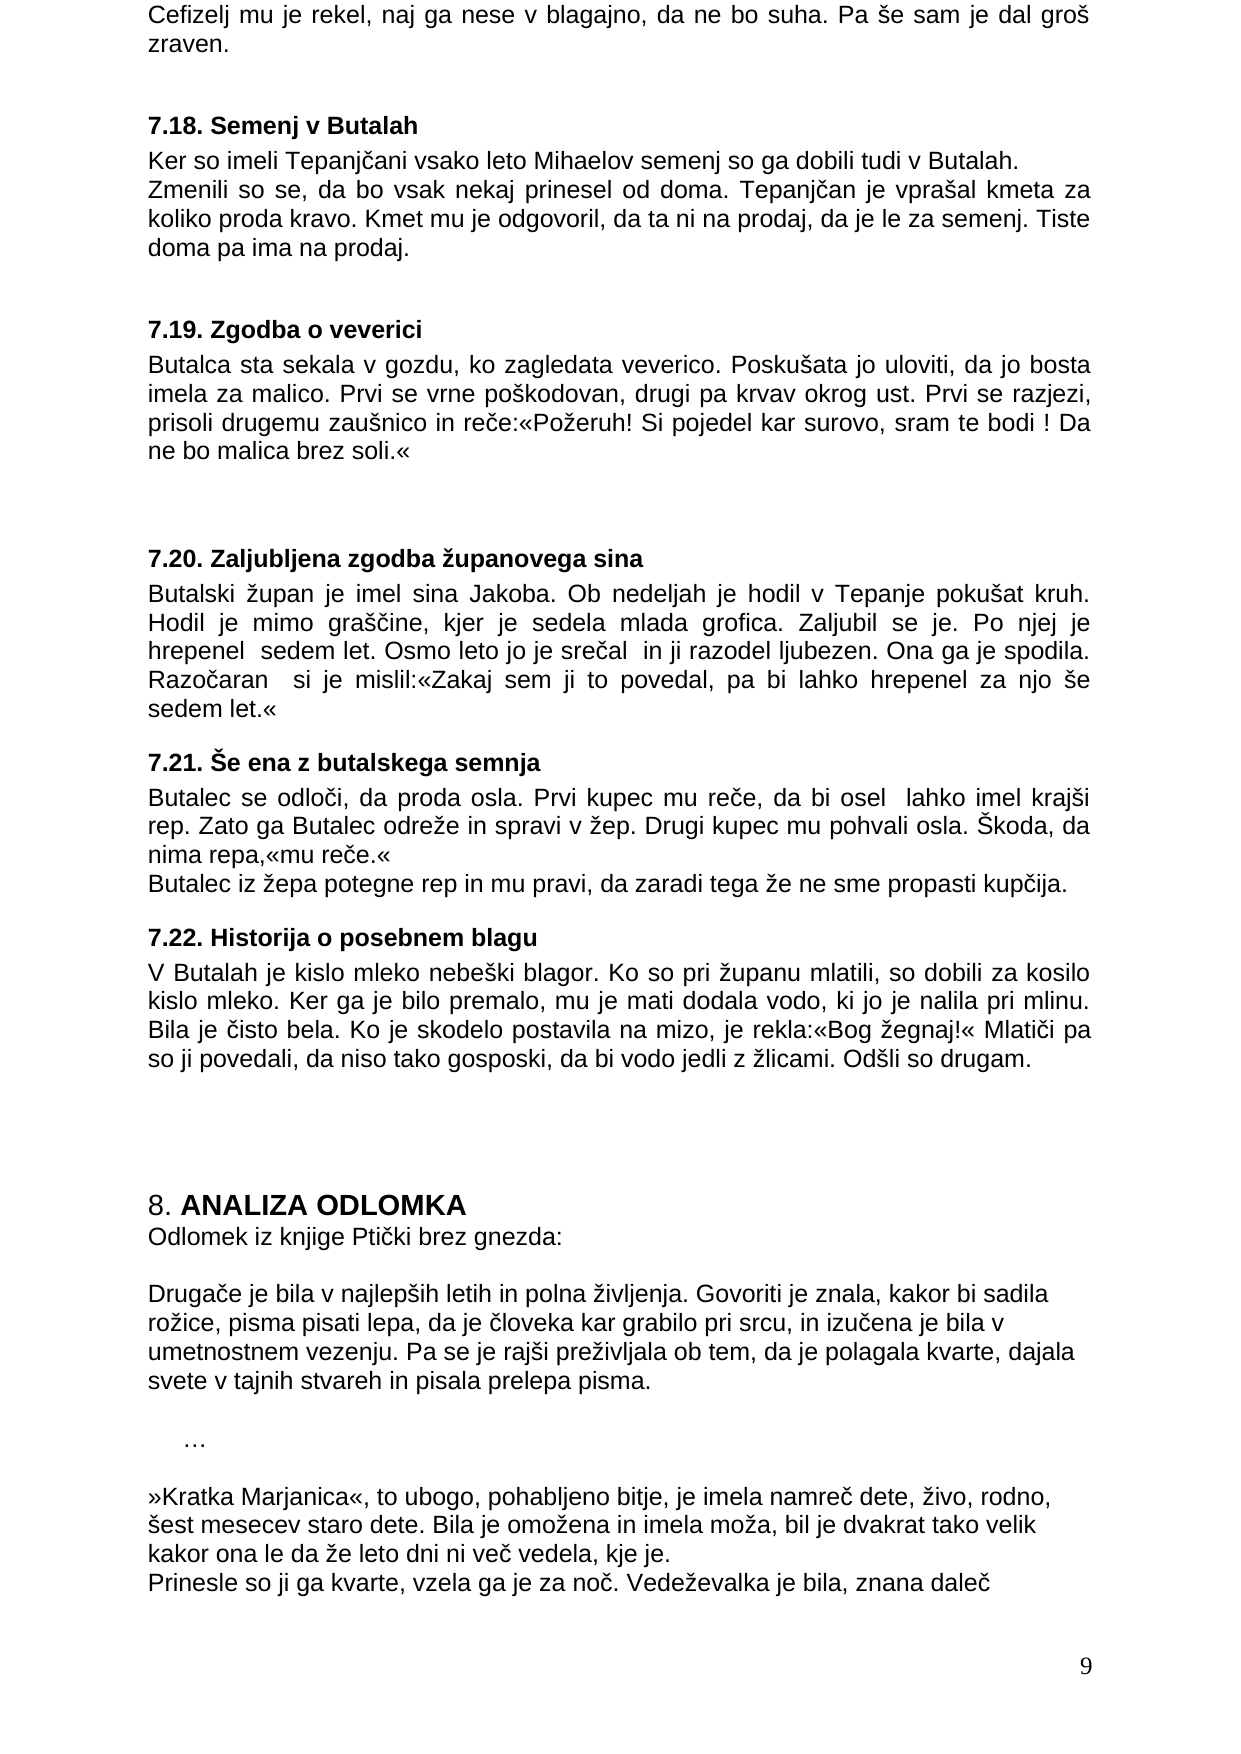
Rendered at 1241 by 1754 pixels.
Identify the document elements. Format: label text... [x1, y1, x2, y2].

text Butalca sta sekala v gozdu, ko zagledata veverico. Poskušata jo uloviti, da jo bosta imela za malico. Prvi se vrne poškodovan, drugi pa krvav okrog ust. Prvi se razjezi, prisoli drugemu zaušnico in reče:«Požeruh! Si pojedel kar surovo, sram te bodi ! Da ne bo malica brez soli.« [148, 350, 1092, 465]
text Drugače je bila v najlepših letih in polna življenja. Govoriti je znala, kakor bi sadila rožice, pisma pisati lepa, da je človeka kar grabilo pri srcu, in izučena je bila v umetnostnem vezenju. Pa se je rajši preživljala ob tem, da je polagala kvarte, dajala svete v tajnih stvareh in pisala prelepa pisma. [148, 1279, 1092, 1394]
text V Butalah je kislo mleko nebeški blagor. Ko so pri županu mlatili, so dobili za kosilo kislo mleko. Ker ga je bilo premalo, mu je mati dodala vodo, ki jo je nalila pri mlinu. Bila je čisto bela. Ko je skodelo postavila na mizo, je rekla:«Bog žegnaj!« Mlatiči pa so ji povedali, da niso tako gosposki, da bi vodo jedli z žlicami. Odšli so drugam. [148, 957, 1092, 1072]
text Cefizelj mu je rekel, naj ga nese v blagajno, da ne bo suha. Pa še sam je dal groš zraven. [148, 0, 1092, 57]
subtitle 7.18. Semenj v Butalah [148, 111, 1092, 140]
text Butalski župan je imel sina Jakoba. Ob nedeljah je hodil v Tepanje pokušat kruh. Hodil je mimo graščine, kjer je sedela mlada grofica. Zaljubil se je. Po njej je hrepenel sedem let. Osmo leto jo je srečal in ji razodel ljubezen. Ona ga je spodila. Razočaran si je mislil:«Zakaj sem ji to povedal, pa bi lahko hrepenel za njo še sedem let.« [148, 579, 1092, 722]
text Zmenili so se, da bo vsak nekaj prinesel od doma. Tepanjčan je vprašal kmeta za koliko proda kravo. Kmet mu je odgovoril, da ta ni na prodaj, da je le za semenj. Tiste doma pa ima na prodaj. [148, 175, 1092, 261]
text … [148, 1423, 1092, 1452]
text Butalec iz žepa potegne rep in mu pravi, da zaradi tega že ne sme propasti kupčija. [148, 869, 1092, 897]
subtitle 7.19. Zgodba o veverici [148, 315, 1092, 344]
subtitle 7.22. Historija o posebnem blagu [148, 922, 1092, 951]
subtitle 7.21. Še ena z butalskega semnja [148, 747, 1092, 776]
text 8. ANALIZA ODLOMKA Odlomek iz knjige Ptički brez gnezda: [148, 1188, 1092, 1250]
text Butalec se odloči, da proda osla. Prvi kupec mu reče, da bi osel lahko imel krajši rep. Zato ga Butalec odreže in spravi v žep. Drugi kupec mu pohvali osla. Škoda, da nima repa,«mu reče.« [148, 782, 1092, 869]
text Ker so imeli Tepanjčani vsako leto Mihaelov semenj so ga dobili tudi v Butalah. [148, 146, 1092, 175]
text »Kratka Marjanica«, to ubogo, pohabljeno bitje, je imela namreč dete, živo, rodno, šest mesecev staro dete. Bila je omožena in imela moža, bil je dvakrat tako velik kakor ona le da že leto dni ni več vedela, kje je. Prinesle so ji ga kvarte, vzela ga je za noč. Vedeževalka je bila, znana daleč [148, 1481, 1092, 1596]
subtitle 7.20. Zaljubljena zgodba županovega sina [148, 544, 1092, 572]
